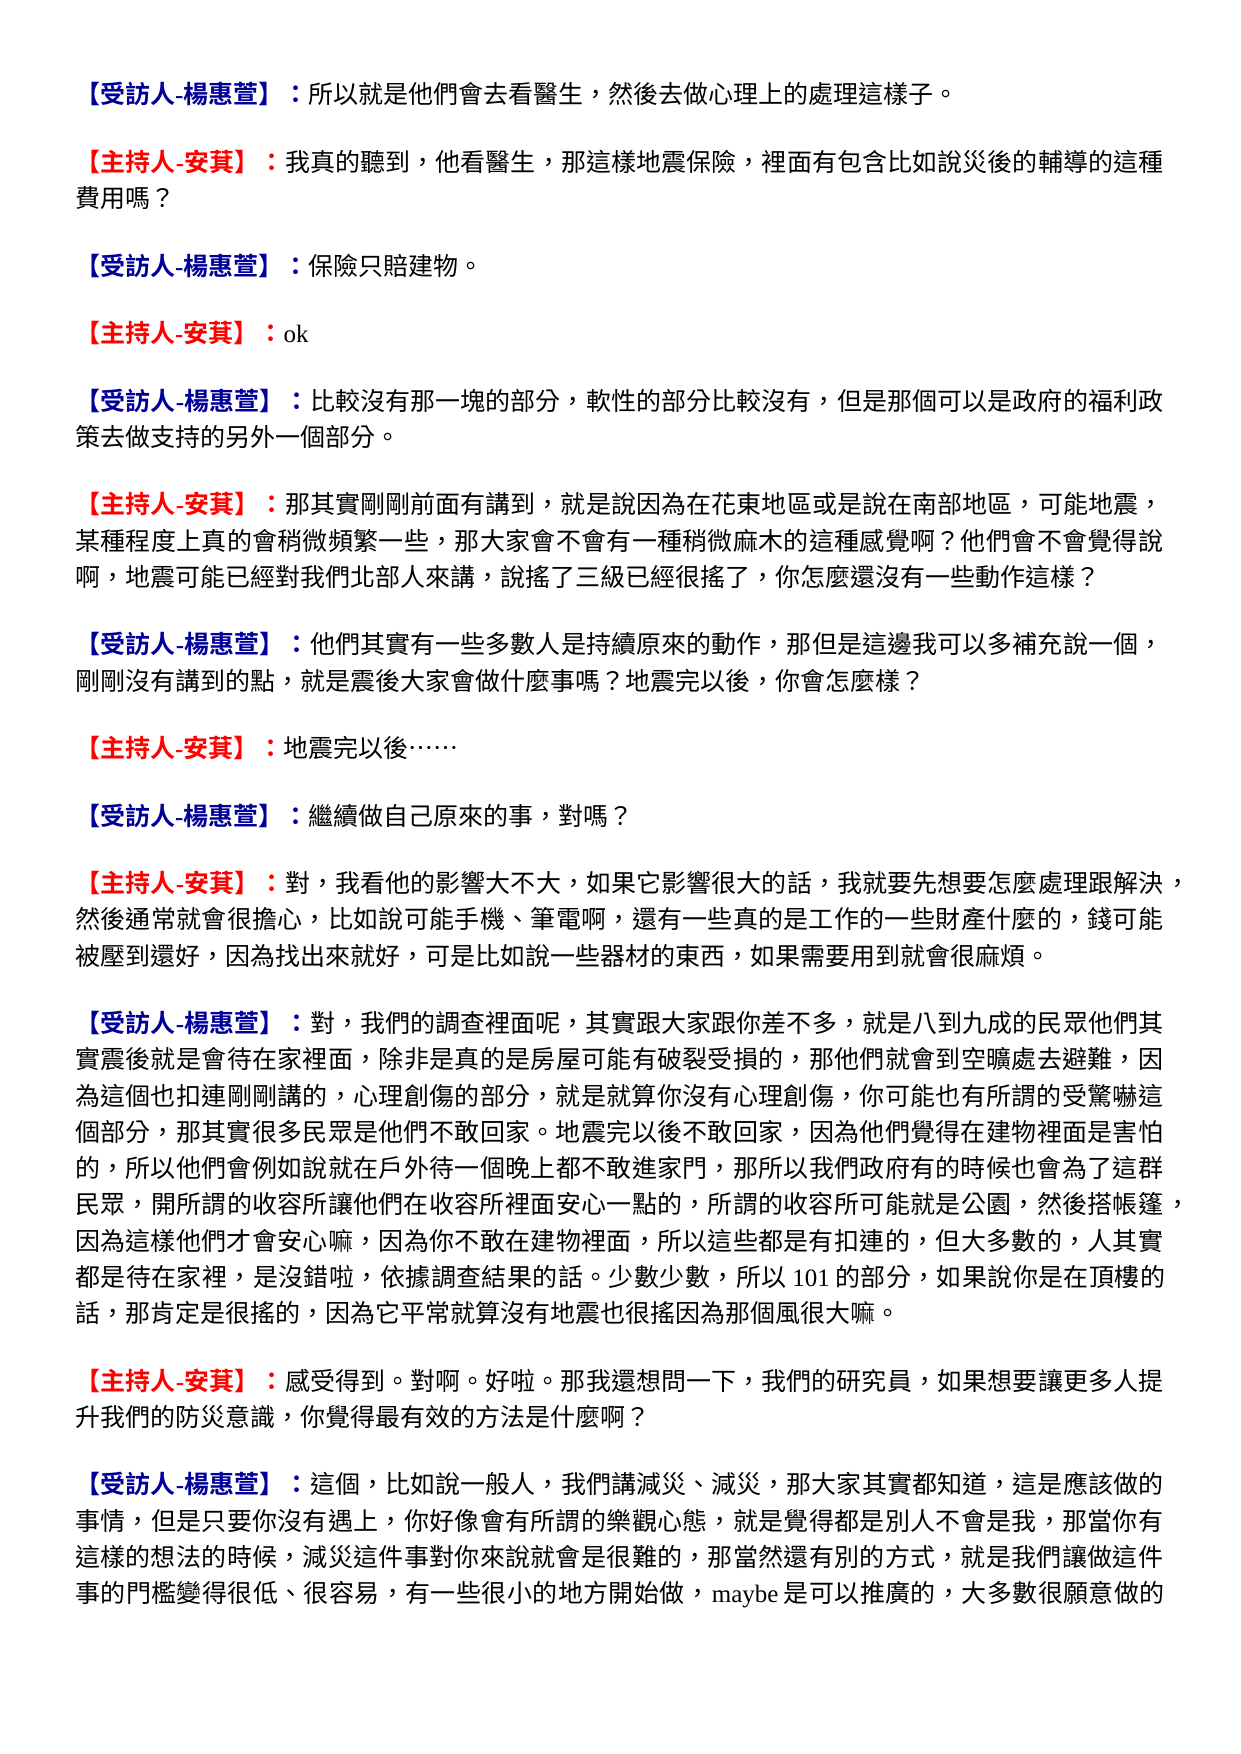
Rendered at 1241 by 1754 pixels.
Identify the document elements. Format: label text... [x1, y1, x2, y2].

subtitle 【受訪人-楊惠萱】：所以就是他們會去看醫生，然後去做心理上的處理這樣子。 [75, 75, 1165, 111]
subtitle 【主持人-安萁】：我真的聽到，他看醫生，那這樣地震保險，裡面有包含比如說災後的輔導的這種費用嗎？ [75, 142, 1165, 215]
subtitle 【主持人-安萁】：對，我看他的影響大不大，如果它影響很大的話，我就要先想要怎麼處理跟解決，然後通常就會很擔心，比如說可能手機、筆電啊，還有一些真的是工作的一些財產什麼的，錢可能被壓到還好，因為找出來就好，可是比如說一些器材的東西，如果需要用到就會很麻煩。 [75, 864, 1165, 972]
subtitle 【主持人-安萁】：那其實剛剛前面有講到，就是說因為在花東地區或是說在南部地區，可能地震，某種程度上真的會稍微頻繁一些，那大家會不會有一種稍微麻木的這種感覺啊？他們會不會覺得說啊，地震可能已經對我們北部人來講，說搖了三級已經很搖了，你怎麼還沒有一些動作這樣？ [75, 485, 1165, 594]
subtitle 【受訪人-楊惠萱】：比較沒有那一塊的部分，軟性的部分比較沒有，但是那個可以是政府的福利政策去做支持的另外一個部分。 [75, 381, 1165, 454]
subtitle 【受訪人-楊惠萱】：他們其實有一些多數人是持續原來的動作，那但是這邊我可以多補充說一個，剛剛沒有講到的點，就是震後大家會做什麼事嗎？地震完以後，你會怎麼樣？ [75, 625, 1165, 697]
subtitle 【主持人-安萁】：地震完以後…… [75, 729, 1165, 765]
subtitle 【受訪人-楊惠萱】：繼續做自己原來的事，對嗎？ [75, 796, 1165, 832]
subtitle 【受訪人-楊惠萱】：這個，比如說一般人，我們講減災、減災，那大家其實都知道，這是應該做的事情，但是只要你沒有遇上，你好像會有所謂的樂觀心態，就是覺得都是別人不會是我，那當你有這樣的想法的時候，減災這件事對你來說就會是很難的，那當然還有別的方式，就是我們讓做這件事的門檻變得很低、很容易，有一些很小的地方開始做，maybe是可以推廣的，大多數很願意做的 [75, 1465, 1165, 1610]
subtitle 【主持人-安萁】：ok [75, 314, 1165, 350]
subtitle 【受訪人-楊惠萱】：保險只賠建物。 [75, 246, 1165, 282]
subtitle 【主持人-安萁】：感受得到。對啊。好啦。那我還想問一下，我們的研究員，如果想要讓更多人提升我們的防災意識，你覺得最有效的方法是什麼啊？ [75, 1361, 1165, 1434]
subtitle 【受訪人-楊惠萱】：對，我們的調查裡面呢，其實跟大家跟你差不多，就是八到九成的民眾他們其實震後就是會待在家裡面，除非是真的是房屋可能有破裂受損的，那他們就會到空曠處去避難，因為這個也扣連剛剛講的，心理創傷的部分，就是就算你沒有心理創傷，你可能也有所謂的受驚嚇這個部分，那其實很多民眾是他們不敢回家。地震完以後不敢回家，因為他們覺得在建物裡面是害怕的，所以他們會例如說就在戶外待一個晚上都不敢進家門，那所以我們政府有的時候也會為了這群民眾，開所謂的收容所讓他們在收容所裡面安心一點的，所謂的收容所可能就是公園，然後搭帳篷，因為這樣他們才會安心嘛，因為你不敢在建物裡面，所以這些都是有扣連的，但大多數的，人其實都是待在家裡，是沒錯啦，依據調查結果的話。少數少數，所以101的部分，如果說你是在頂樓的話，那肯定是很搖的，因為它平常就算沒有地震也很搖因為那個風很大嘛。 [75, 1004, 1165, 1330]
